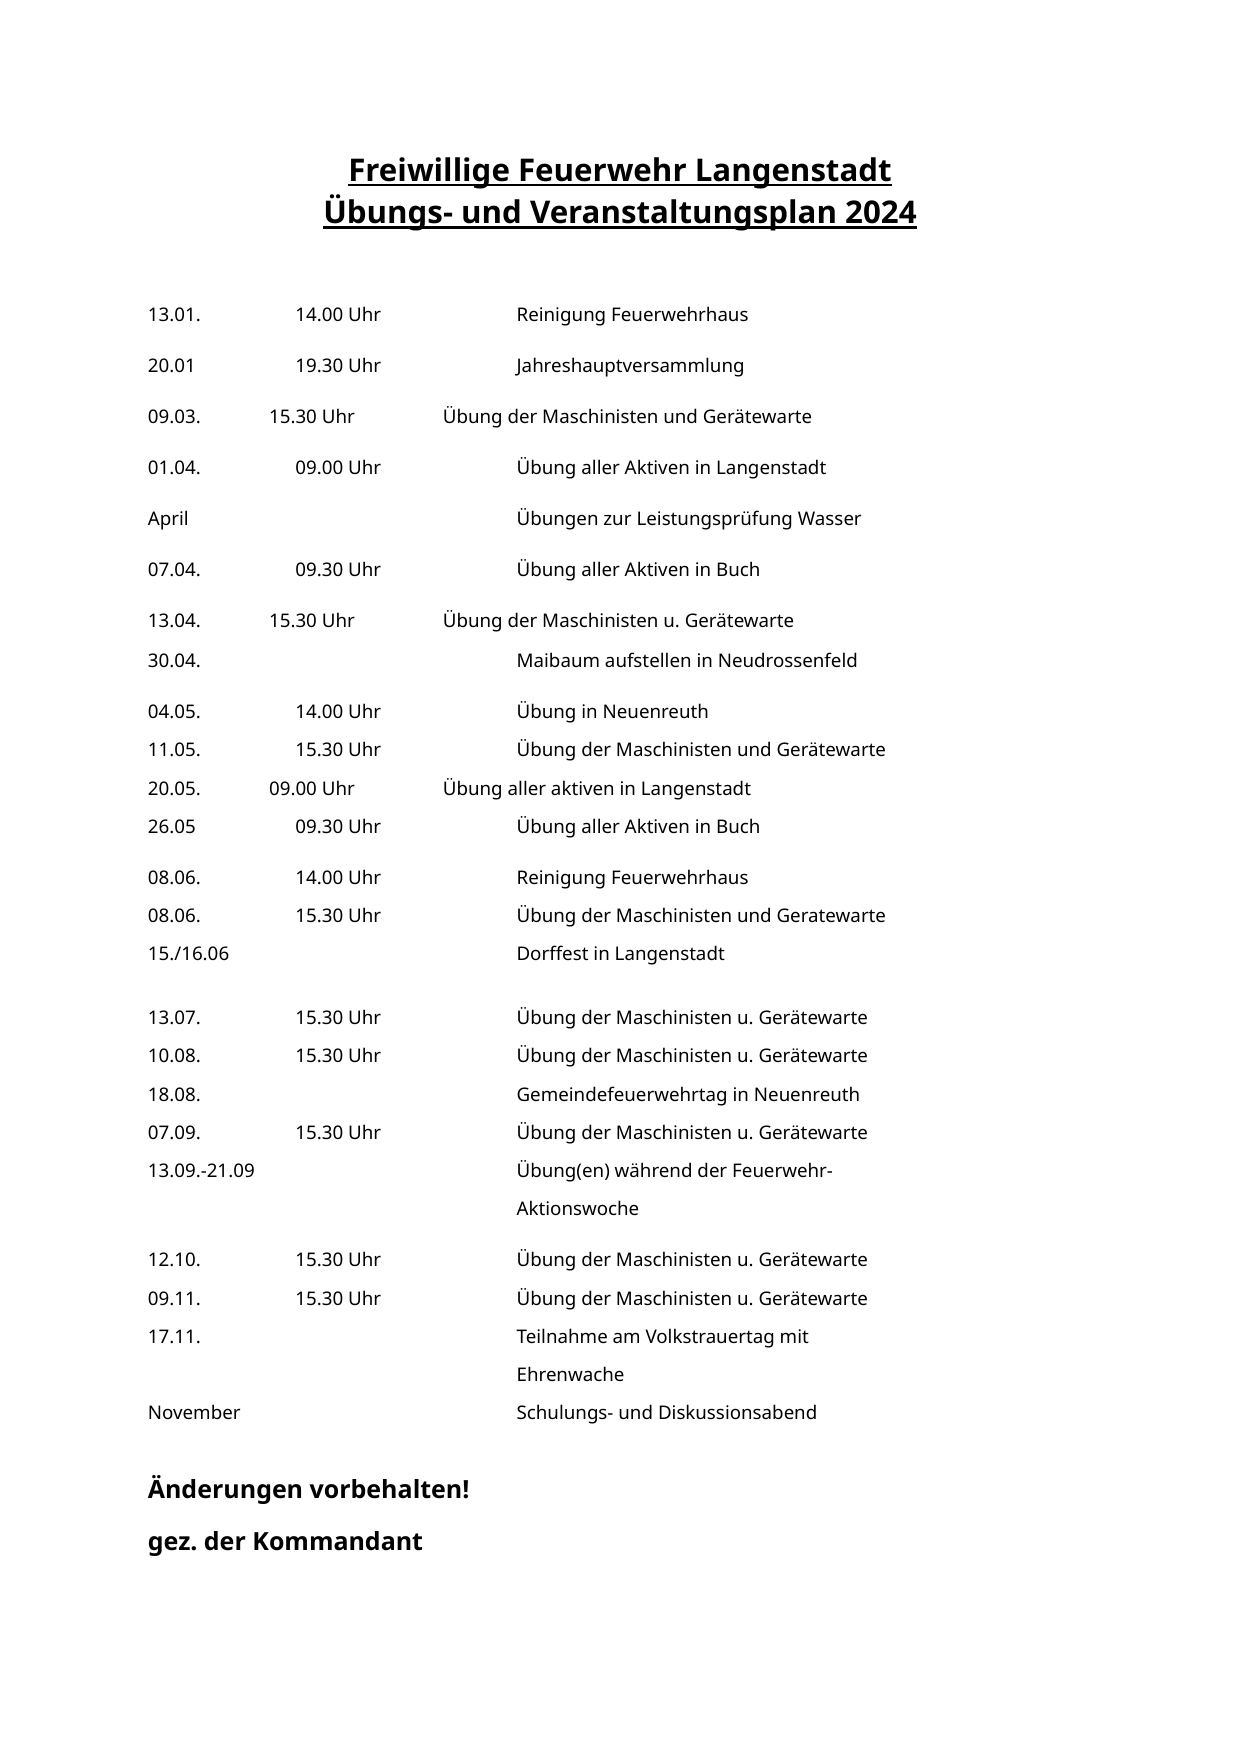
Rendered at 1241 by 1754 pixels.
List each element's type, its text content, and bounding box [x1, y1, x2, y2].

text 01.04. 09.00 Uhr Übung aller Aktiven in Langenstadt [148, 454, 1093, 480]
text 15./16.06 Dorffest in Langenstadt [148, 941, 1093, 966]
text 20.01 19.30 Uhr Jahreshauptversammlung [148, 352, 1093, 378]
text Aktionswoche [443, 1196, 1093, 1221]
text 30.04. Maibaum aufstellen in Neudrossenfeld [148, 647, 1093, 673]
text 12.10. 15.30 Uhr Übung der Maschinisten u. Gerätewarte [148, 1247, 1093, 1272]
text 13.09.-21.09 Übung(en) während der Feuerwehr- [148, 1157, 1093, 1183]
text Ehrenwache [443, 1361, 1093, 1387]
text 11.05. 15.30 Uhr Übung der Maschinisten und Gerätewarte [148, 737, 1093, 762]
text 09.03. 15.30 Uhr Übung der Maschinisten und Gerätewarte [148, 403, 1093, 429]
text Änderungen vorbehalten! [148, 1472, 1093, 1506]
text 07.04. 09.30 Uhr Übung aller Aktiven in Buch [148, 557, 1093, 582]
text 04.05. 14.00 Uhr Übung in Neuenreuth [148, 698, 1093, 724]
text gez. der Kommandant [148, 1523, 1093, 1557]
text Freiwillige Feuerwehr Langenstadt [148, 148, 1093, 190]
text 20.05. 09.00 Uhr Übung aller aktiven in Langenstadt [148, 775, 1093, 800]
text 07.09. 15.30 Uhr Übung der Maschinisten u. Gerätewarte [148, 1119, 1093, 1145]
text 17.11. Teilnahme am Volkstrauertag mit [148, 1323, 1093, 1349]
text 08.06. 15.30 Uhr Übung der Maschinisten und Geratewarte [148, 902, 1093, 928]
text 09.11. 15.30 Uhr Übung der Maschinisten u. Gerätewarte [148, 1285, 1093, 1310]
text April Übungen zur Leistungsprüfung Wasser [148, 506, 1093, 531]
text 18.08. Gemeindefeuerwehrtag in Neuenreuth [148, 1081, 1093, 1106]
text 13.07. 15.30 Uhr Übung der Maschinisten u. Gerätewarte [148, 1004, 1093, 1030]
text 26.05 09.30 Uhr Übung aller Aktiven in Buch [148, 813, 1093, 839]
text November Schulungs- und Diskussionsabend [148, 1399, 1093, 1425]
text 13.01. 14.00 Uhr Reinigung Feuerwehrhaus [148, 301, 1093, 327]
text 08.06. 14.00 Uhr Reinigung Feuerwehrhaus [148, 864, 1093, 890]
text Übungs- und Veranstaltungsplan 2024 [148, 190, 1093, 233]
text 10.08. 15.30 Uhr Übung der Maschinisten u. Gerätewarte [148, 1043, 1093, 1068]
text 13.04. 15.30 Uhr Übung der Maschinisten u. Gerätewarte [148, 608, 1093, 633]
